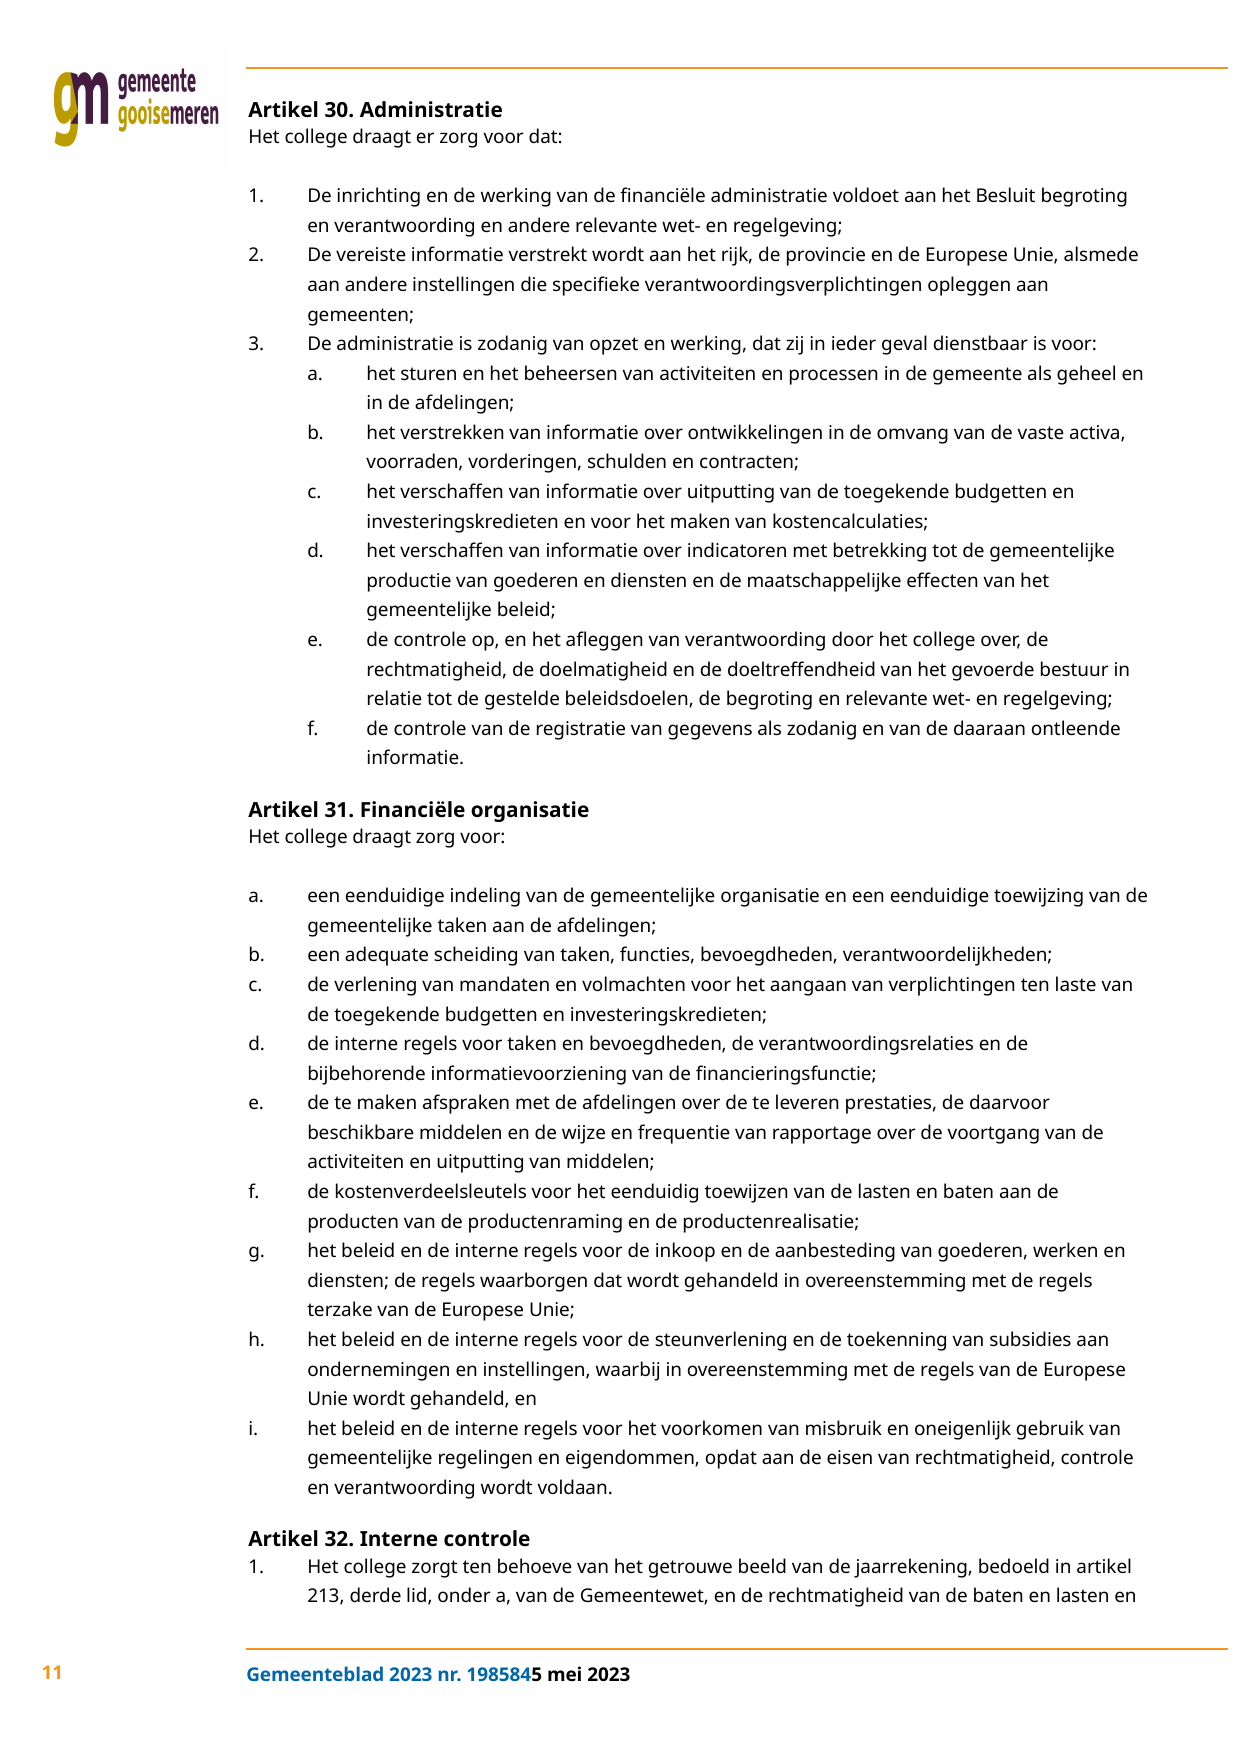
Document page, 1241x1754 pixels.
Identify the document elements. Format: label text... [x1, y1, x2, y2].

list het verschaffen van informatie over uitputting van de toegekende budgetten en investeringskredieten en voor het maken van kostencalculaties; [307, 478, 1152, 533]
list de controle op, en het afleggen van verantwoording door het college over, de rechtmatigheid, de doelmatigheid en de doeltreffendheid van het gevoerde bestuur in relatie tot de gestelde beleidsdoelen, de begroting en relevante wet- en regelgeving; [307, 626, 1152, 711]
list Het college zorgt ten behoeve van het getrouwe beeld van de jaarrekening, bedoeld in artikel 213, derde lid, onder a, van de Gemeentewet, en de rechtmatigheid van de baten en lasten en [248, 1553, 1152, 1608]
list de te maken afspraken met de afdelingen over de te leveren prestaties, de daarvoor beschikbare middelen en de wijze en frequentie van rapportage over de voortgang van de activiteiten en uitputting van middelen; [248, 1089, 1152, 1174]
list de interne regels voor taken en bevoegdheden, de verantwoordingsrelaties en de bijbehorende informatievoorziening van de financieringsfunctie; [248, 1030, 1152, 1086]
list de kostenverdeelsleutels voor het eenduidig toewijzen van de lasten en baten aan de producten van de productenraming en de productenrealisatie; [248, 1178, 1152, 1234]
list de controle van de registratie van gegevens als zodanig en van de daaraan ontleende informatie. [307, 715, 1152, 770]
list een adequate scheiding van taken, functies, bevoegdheden, verantwoordelijkheden; [248, 942, 1152, 967]
list het beleid en de interne regels voor de inkoop en de aanbesteding van goederen, werken en diensten; de regels waarborgen dat wordt gehandeld in overeenstemming met de regels terzake van de Europese Unie; [248, 1237, 1152, 1322]
picture [41, 47, 231, 172]
text Het college draagt er zorg voor dat: [248, 123, 1152, 149]
text Het college draagt zorg voor: [248, 823, 1152, 849]
list het beleid en de interne regels voor het voorkomen van misbruik en oneigenlijk gebruik van gemeentelijke regelingen en eigendommen, opdat aan de eisen van rechtmatigheid, controle en verantwoording wordt voldaan. [248, 1415, 1152, 1500]
list het sturen en het beheersen van activiteiten en processen in de gemeente als geheel en in de afdelingen; [307, 360, 1152, 415]
text Artikel 32. Interne controle [248, 1524, 1152, 1553]
list een eenduidige indeling van de gemeentelijke organisatie en een eenduidige toewijzing van de gemeentelijke taken aan de afdelingen; [248, 882, 1152, 938]
list De inrichting en de werking van de financiële administratie voldoet aan het Besluit begroting en verantwoording en andere relevante wet- en regelgeving; [248, 182, 1152, 238]
text Artikel 30. Administratie [248, 95, 1152, 123]
list De administratie is zodanig van opzet en werking, dat zij in ieder geval dienstbaar is voor: [248, 330, 1152, 356]
text Artikel 31. Financiële organisatie [248, 795, 1152, 823]
list De vereiste informatie verstrekt wordt aan het rijk, de provincie en de Europese Unie, alsmede aan andere instellingen die specifieke verantwoordingsverplichtingen opleggen aan gemeenten; [248, 242, 1152, 326]
list het verschaffen van informatie over indicatoren met betrekking tot de gemeentelijke productie van goederen en diensten en de maatschappelijke effecten van het gemeentelijke beleid; [307, 537, 1152, 622]
list het verstrekken van informatie over ontwikkelingen in de omvang van de vaste activa, voorraden, vorderingen, schulden en contracten; [307, 419, 1152, 474]
list het beleid en de interne regels voor de steunverlening en de toekenning van subsidies aan ondernemingen en instellingen, waarbij in overeenstemming met de regels van de Europese Unie wordt gehandeld, en [248, 1326, 1152, 1411]
list de verlening van mandaten en volmachten voor het aangaan van verplichtingen ten laste van de toegekende budgetten en investeringskredieten; [248, 971, 1152, 1027]
